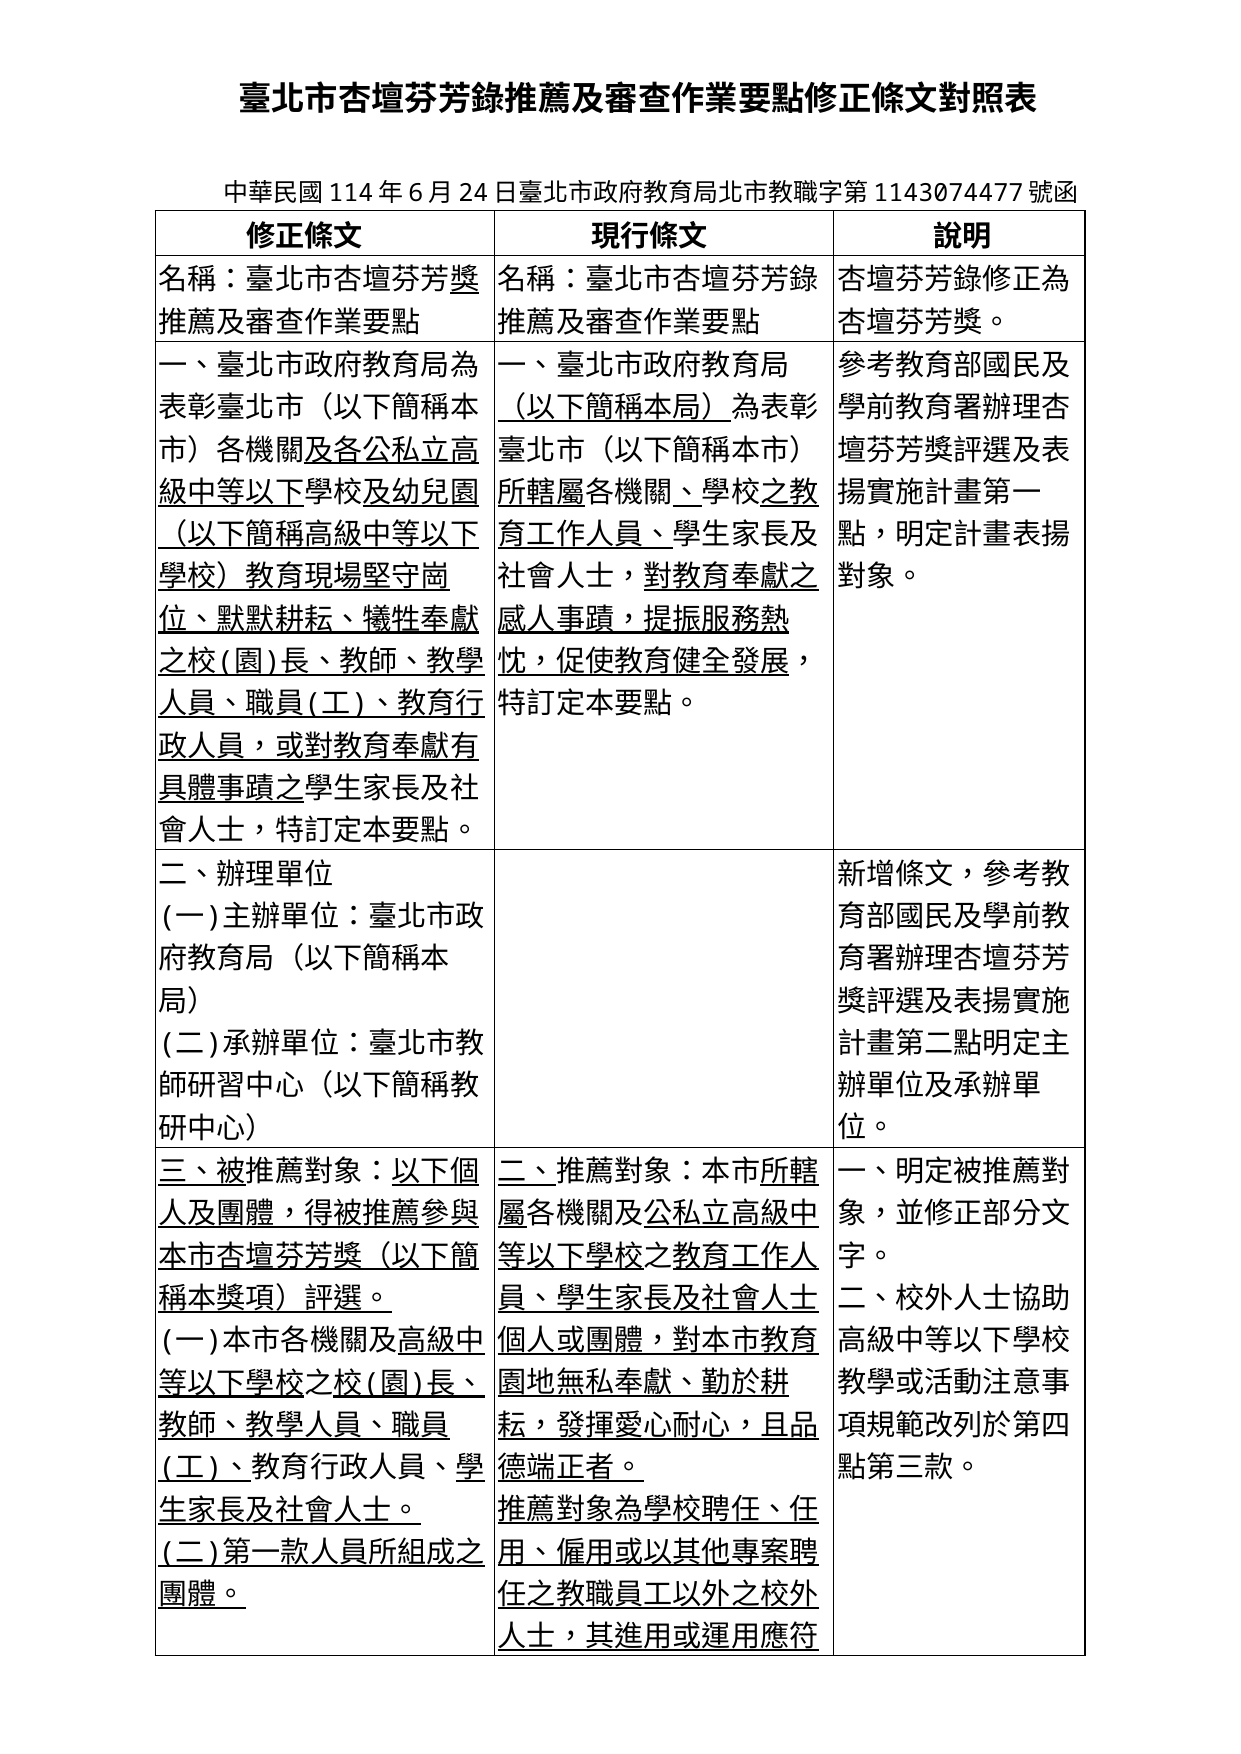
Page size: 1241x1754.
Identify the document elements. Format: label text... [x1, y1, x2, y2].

table_header 說明 [834, 211, 1084, 255]
table_cell 一、臺北市政府教育局（以下簡稱本局）為表彰臺北市（以下簡稱本市）所轄屬各機關、學校之教育工作人員、學生家長及社會人士，對教育奉獻之感人事蹟，提振服務熱忱，促使教育健全發展，特訂定本要點。 [495, 342, 833, 849]
table_cell 名稱：臺北市杏壇芬芳獎推薦及審查作業要點 [156, 256, 494, 341]
table_cell 新增條文，參考教育部國民及學前教育署辦理杏壇芬芳獎評選及表揚實施計畫第二點明定主辦單位及承辦單位。 [834, 850, 1084, 1147]
table_cell 二、辦理單位 (一)主辦單位：臺北市政府教育局（以下簡稱本局） (二)承辦單位：臺北市教師研習中心（以下簡稱教研中心） [156, 850, 494, 1147]
table_cell 一、明定被推薦對象，並修正部分文字。 二、校外人士協助高級中等以下學校教學或活動注意事項規範改列於第四點第三款。 [834, 1148, 1084, 1655]
table_cell 二、推薦對象：本市所轄屬各機關及公私立高級中等以下學校之教育工作人員、學生家長及社會人士個人或團體，對本市教育園地無私奉獻、勤於耕耘，發揮愛心耐心，且品德端正者。 推薦對象為學校聘任、任用、僱用或以其他專案聘任之教職員工以外之校外人士，其進用或運用應符 [495, 1148, 833, 1655]
text 中華民國114年6月24日臺北市政府教育局北市教職字第1143074477號函 [118, 168, 1078, 210]
text 臺北市杏壇芬芳錄推薦及審查作業要點修正條文對照表 [118, 77, 1157, 118]
table_cell 參考教育部國民及學前教育署辦理杏壇芬芳獎評選及表揚實施計畫第一點，明定計畫表揚對象。 [834, 342, 1084, 849]
table_cell 一、臺北市政府教育局為表彰臺北市（以下簡稱本市）各機關及各公私立高級中等以下學校及幼兒園（以下簡稱高級中等以下學校）教育現場堅守崗位、默默耕耘、犧牲奉獻之校(園)長、教師、教學人員、職員(工)、教育行政人員，或對教育奉獻有具體事蹟之學生家長及社會人士，特訂定本要點。 [156, 342, 494, 849]
table_cell [495, 850, 833, 1147]
table_cell 杏壇芬芳錄修正為杏壇芬芳獎。 [834, 256, 1084, 341]
table_header 現行條文 [495, 211, 833, 255]
table_cell 三、被推薦對象：以下個人及團體，得被推薦參與本市杏壇芬芳獎（以下簡稱本獎項）評選。 (一)本市各機關及高級中等以下學校之校(園)長、教師、教學人員、職員(工)、教育行政人員、學生家長及社會人士。 (二)第一款人員所組成之團體。 [156, 1148, 494, 1655]
table_cell 名稱：臺北市杏壇芬芳錄推薦及審查作業要點 [495, 256, 833, 341]
table_header 修正條文 [156, 211, 494, 255]
